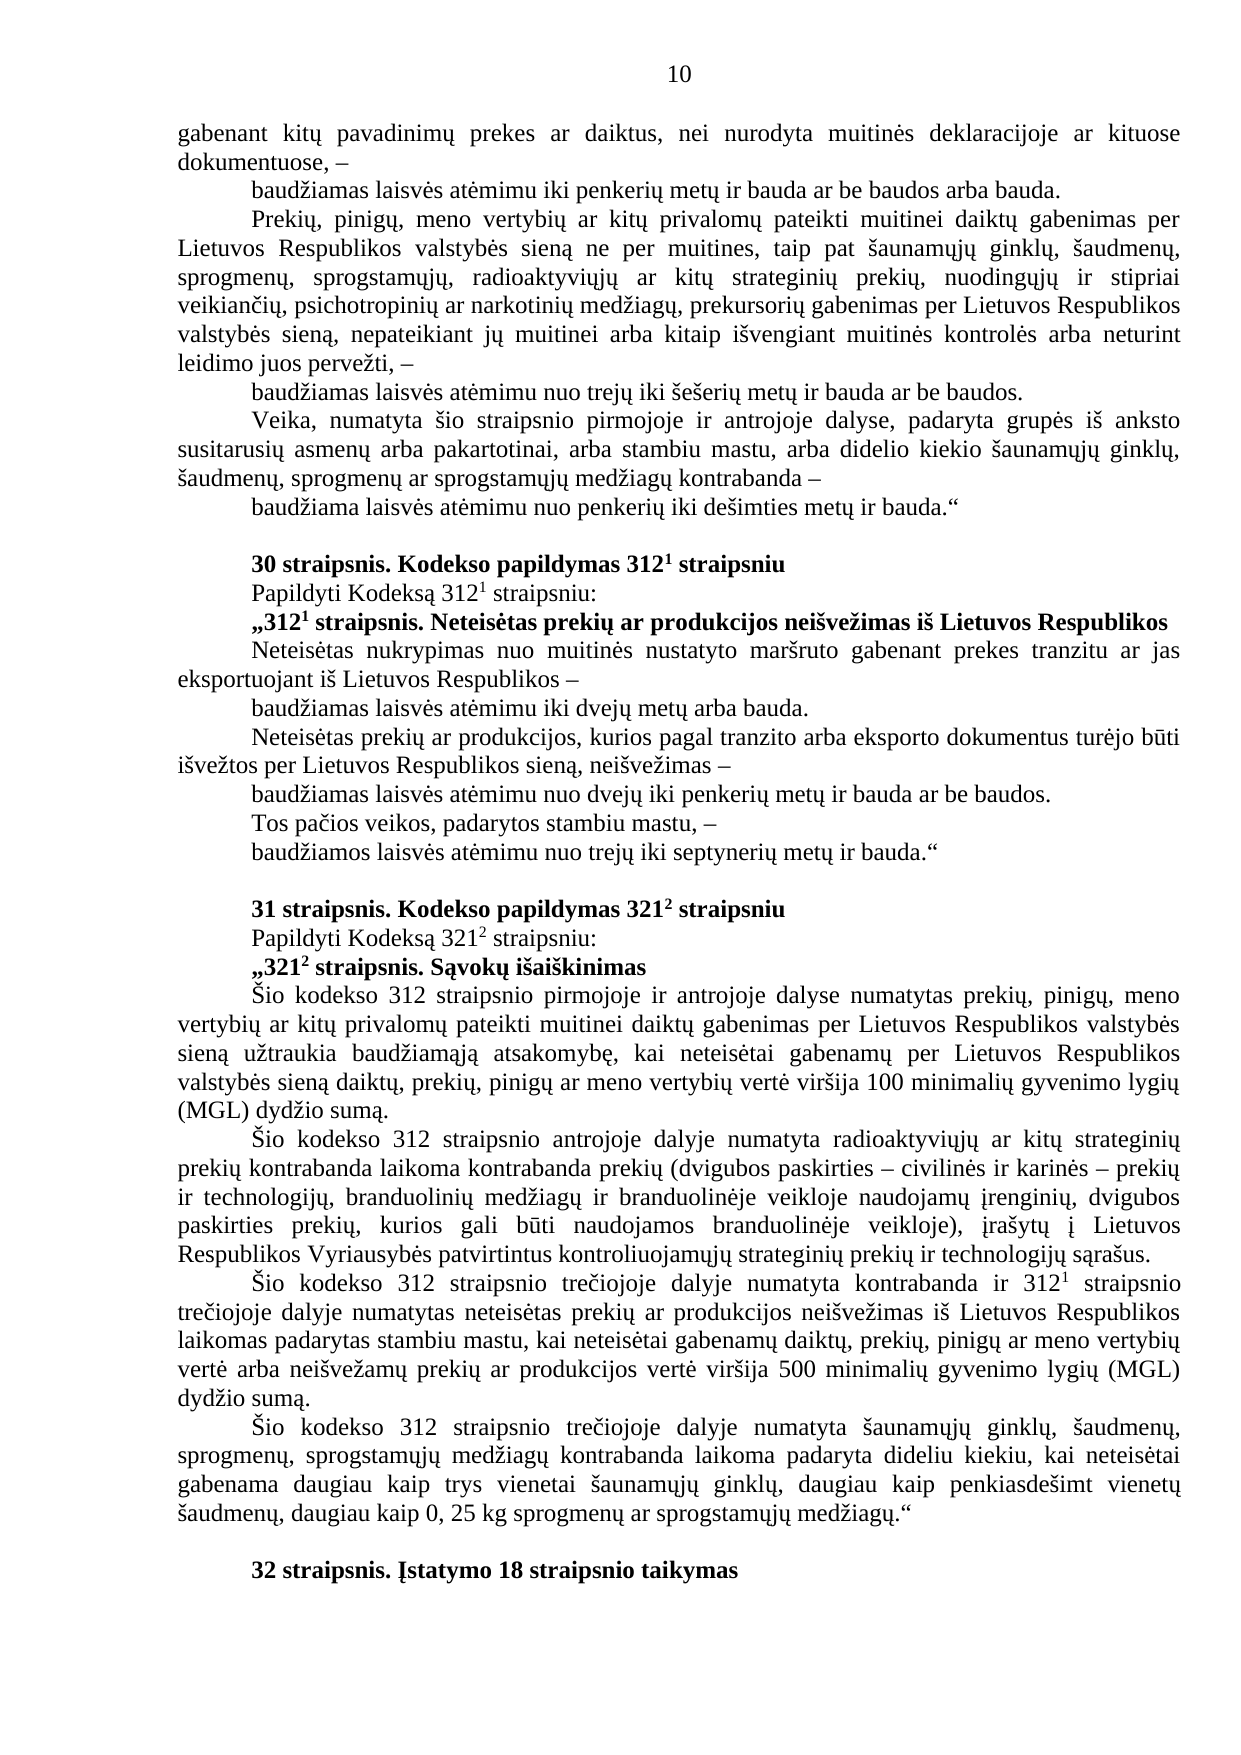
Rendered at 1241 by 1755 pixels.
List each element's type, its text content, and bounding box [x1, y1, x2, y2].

text Papildyti Kodeksą 3121 straipsniu: [177, 578, 1181, 607]
text Veika, numatyta šio straipsnio pirmojoje ir antrojoje dalyse, padaryta grupės iš anksto susitarusių asmenų arba pakartotinai, arba stambiu mastu, arba didelio kiekio šaunamųjų ginklų, šaudmenų, sprogmenų ar sprogstamųjų medžiagų kontrabanda – [177, 406, 1181, 492]
text gabenant kitų pavadinimų prekes ar daiktus, nei nurodyta muitinės deklaracijoje ar kituose dokumentuose, – [177, 118, 1181, 176]
text „3121 straipsnis. Neteisėtas prekių ar produkcijos neišvežimas iš Lietuvos Respublikos [177, 607, 1181, 636]
text baudžiamos laisvės atėmimu nuo trejų iki septynerių metų ir bauda.“ [177, 837, 1181, 866]
text Šio kodekso 312 straipsnio trečiojoje dalyje numatyta kontrabanda ir 3121 straipsnio trečiojoje dalyje numatytas neteisėtas prekių ar produkcijos neišvežimas iš Lietuvos Respublikos laikomas padarytas stambiu mastu, kai neteisėtai gabenamų daiktų, prekių, pinigų ar meno vertybių vertė arba neišvežamų prekių ar produkcijos vertė viršija 500 minimalių gyvenimo lygių (MGL) dydžio sumą. [177, 1268, 1181, 1412]
text Neteisėtas nukrypimas nuo muitinės nustatyto maršruto gabenant prekes tranzitu ar jas eksportuojant iš Lietuvos Respublikos – [177, 636, 1181, 693]
text baudžiamas laisvės atėmimu nuo dvejų iki penkerių metų ir bauda ar be baudos. [177, 779, 1181, 808]
text 32 straipsnis. Įstatymo 18 straipsnio taikymas [177, 1556, 1181, 1584]
text 31 straipsnis. Kodekso papildymas 3212 straipsniu [177, 894, 1181, 923]
text baudžiama laisvės atėmimu nuo penkerių iki dešimties metų ir bauda.“ [177, 492, 1181, 521]
text baudžiamas laisvės atėmimu iki dvejų metų arba bauda. [177, 693, 1181, 722]
text baudžiamas laisvės atėmimu nuo trejų iki šešerių metų ir bauda ar be baudos. [177, 377, 1181, 406]
text Papildyti Kodeksą 3212 straipsniu: [177, 923, 1181, 952]
text Šio kodekso 312 straipsnio antrojoje dalyje numatyta radioaktyviųjų ar kitų strateginių prekių kontrabanda laikoma kontrabanda prekių (dvigubos paskirties – civilinės ir karinės – prekių ir technologijų, branduolinių medžiagų ir branduolinėje veikloje naudojamų įrenginių, dvigubos paskirties prekių, kurios gali būti naudojamos branduolinėje veikloje), įrašytų į Lietuvos Respublikos Vyriausybės patvirtintus kontroliuojamųjų strateginių prekių ir technologijų sąrašus. [177, 1124, 1181, 1268]
text Tos pačios veikos, padarytos stambiu mastu, – [177, 808, 1181, 837]
text Neteisėtas prekių ar produkcijos, kurios pagal tranzito arba eksporto dokumentus turėjo būti išvežtos per Lietuvos Respublikos sieną, neišvežimas – [177, 722, 1181, 779]
text „3212 straipsnis. Sąvokų išaiškinimas [177, 952, 1181, 981]
text 30 straipsnis. Kodekso papildymas 3121 straipsniu [177, 549, 1181, 578]
text Prekių, pinigų, meno vertybių ar kitų privalomų pateikti muitinei daiktų gabenimas per Lietuvos Respublikos valstybės sieną ne per muitines, taip pat šaunamųjų ginklų, šaudmenų, sprogmenų, sprogstamųjų, radioaktyviųjų ar kitų strateginių prekių, nuodingųjų ir stipriai veikiančių, psichotropinių ar narkotinių medžiagų, prekursorių gabenimas per Lietuvos Respublikos valstybės sieną, nepateikiant jų muitinei arba kitaip išvengiant muitinės kontrolės arba neturint leidimo juos pervežti, – [177, 204, 1181, 377]
text Šio kodekso 312 straipsnio trečiojoje dalyje numatyta šaunamųjų ginklų, šaudmenų, sprogmenų, sprogstamųjų medžiagų kontrabanda laikoma padaryta dideliu kiekiu, kai neteisėtai gabenama daugiau kaip trys vienetai šaunamųjų ginklų, daugiau kaip penkiasdešimt vienetų šaudmenų, daugiau kaip 0, 25 kg sprogmenų ar sprogstamųjų medžiagų.“ [177, 1412, 1181, 1527]
text baudžiamas laisvės atėmimu iki penkerių metų ir bauda ar be baudos arba bauda. [177, 176, 1181, 204]
text Šio kodekso 312 straipsnio pirmojoje ir antrojoje dalyse numatytas prekių, pinigų, meno vertybių ar kitų privalomų pateikti muitinei daiktų gabenimas per Lietuvos Respublikos valstybės sieną užtraukia baudžiamąją atsakomybę, kai neteisėtai gabenamų per Lietuvos Respublikos valstybės sieną daiktų, prekių, pinigų ar meno vertybių vertė viršija 100 minimalių gyvenimo lygių (MGL) dydžio sumą. [177, 981, 1181, 1124]
